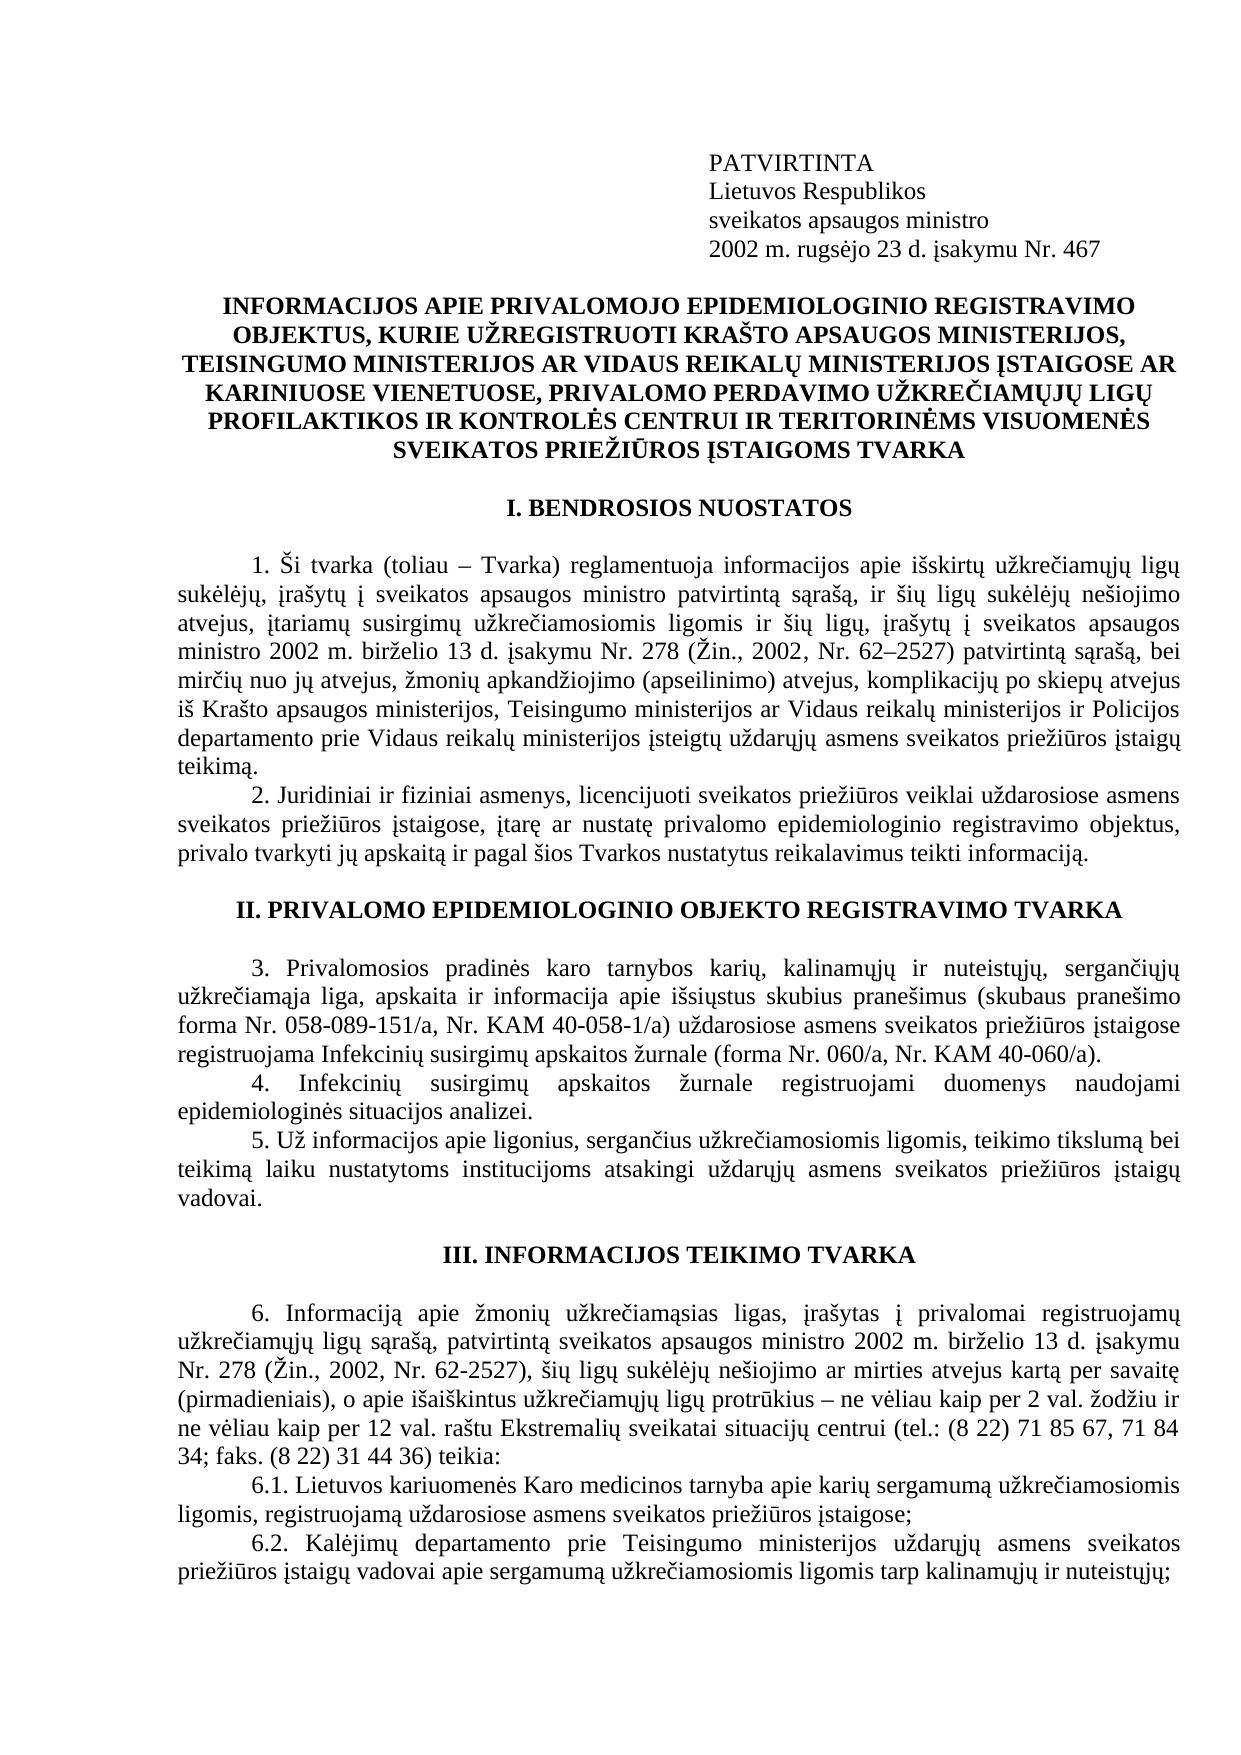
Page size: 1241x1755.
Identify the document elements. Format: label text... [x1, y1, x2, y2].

text 6. Informaciją apie žmonių užkrečiamąsias ligas, įrašytas į privalomai registruojamų užkrečiamųjų ligų sąrašą, patvirtintą sveikatos apsaugos ministro 2002 m. birželio 13 d. įsakymu Nr. 278 (Žin., 2002, Nr. 62-2527), šių ligų sukėlėjų nešiojimo ar mirties atvejus kartą per savaitę (pirmadieniais), o apie išaiškintus užkrečiamųjų ligų protrūkius – ne vėliau kaip per 2 val. žodžiu ir ne vėliau kaip per 12 val. raštu Ekstremalių sveikatai situacijų centrui (tel.: (8 22) 71 85 67, 71 84 34; faks. (8 22) 31 44 36) teikia: [177, 1298, 1181, 1470]
text 2002 m. rugsėjo 23 d. įsakymu Nr. 467 [177, 234, 1181, 263]
text III. INFORMACIJOS TEIKIMO TVARKA [177, 1240, 1181, 1269]
text 3. Privalomosios pradinės karo tarnybos karių, kalinamųjų ir nuteistųjų, sergančiųjų užkrečiamąja liga, apskaita ir informacija apie išsiųstus skubius pranešimus (skubaus pranešimo forma Nr. 058-089-151/a, Nr. KAM 40-058-1/a) uždarosiose asmens sveikatos priežiūros įstaigose registruojama Infekcinių susirgimų apskaitos žurnale (forma Nr. 060/a, Nr. KAM 40-060/a). [177, 953, 1181, 1068]
text 4. Infekcinių susirgimų apskaitos žurnale registruojami duomenys naudojami epidemiologinės situacijos analizei. [177, 1068, 1181, 1125]
text 6.1. Lietuvos kariuomenės Karo medicinos tarnyba apie karių sergamumą užkrečiamosiomis ligomis, registruojamą uždarosiose asmens sveikatos priežiūros įstaigose; [177, 1470, 1181, 1528]
text sveikatos apsaugos ministro [177, 205, 1181, 234]
text 2. Juridiniai ir fiziniai asmenys, licencijuoti sveikatos priežiūros veiklai uždarosiose asmens sveikatos priežiūros įstaigose, įtarę ar nustatę privalomo epidemiologinio registravimo objektus, privalo tvarkyti jų apskaitą ir pagal šios Tvarkos nustatytus reikalavimus teikti informaciją. [177, 780, 1181, 866]
text Lietuvos Respublikos [177, 176, 1181, 205]
text 6.2. Kalėjimų departamento prie Teisingumo ministerijos uždarųjų asmens sveikatos priežiūros įstaigų vadovai apie sergamumą užkrečiamosiomis ligomis tarp kalinamųjų ir nuteistųjų; [177, 1528, 1181, 1585]
text II. PRIVALOMO EPIDEMIOLOGINIO OBJEKTO REGISTRAVIMO TVARKA [177, 895, 1181, 924]
text 1. Ši tvarka (toliau – Tvarka) reglamentuoja informacijos apie išskirtų užkrečiamųjų ligų sukėlėjų, įrašytų į sveikatos apsaugos ministro patvirtintą sąrašą, ir šių ligų sukėlėjų nešiojimo atvejus, įtariamų susirgimų užkrečiamosiomis ligomis ir šių ligų, įrašytų į sveikatos apsaugos ministro 2002 m. birželio 13 d. įsakymu Nr. 278 (Žin., 2002, Nr. 62–2527) patvirtintą sąrašą, bei mirčių nuo jų atvejus, žmonių apkandžiojimo (apseilinimo) atvejus, komplikacijų po skiepų atvejus iš Krašto apsaugos ministerijos, Teisingumo ministerijos ar Vidaus reikalų ministerijos ir Policijos departamento prie Vidaus reikalų ministerijos įsteigtų uždarųjų asmens sveikatos priežiūros įstaigų teikimą. [177, 550, 1181, 780]
text I. BENDROSIOS NUOSTATOS [177, 493, 1181, 521]
text 5. Už informacijos apie ligonius, sergančius užkrečiamosiomis ligomis, teikimo tikslumą bei teikimą laiku nustatytoms institucijoms atsakingi uždarųjų asmens sveikatos priežiūros įstaigų vadovai. [177, 1125, 1181, 1211]
text INFORMACIJOS APIE PRIVALOMOJO EPIDEMIOLOGINIO REGISTRAVIMO OBJEKTUS, KURIE UŽREGISTRUOTI KRAŠTO APSAUGOS MINISTERIJOS, TEISINGUMO MINISTERIJOS AR VIDAUS REIKALŲ MINISTERIJOS ĮSTAIGOSE AR KARINIUOSE VIENETUOSE, PRIVALOMO PERDAVIMO UŽKREČIAMŲJŲ LIGŲ PROFILAKTIKOS IR KONTROLĖS CENTRUI IR TERITORINĖMS VISUOMENĖS SVEIKATOS PRIEŽIŪROS ĮSTAIGOMS TVARKA [177, 291, 1181, 464]
text PATVIRTINTA [177, 148, 1181, 176]
